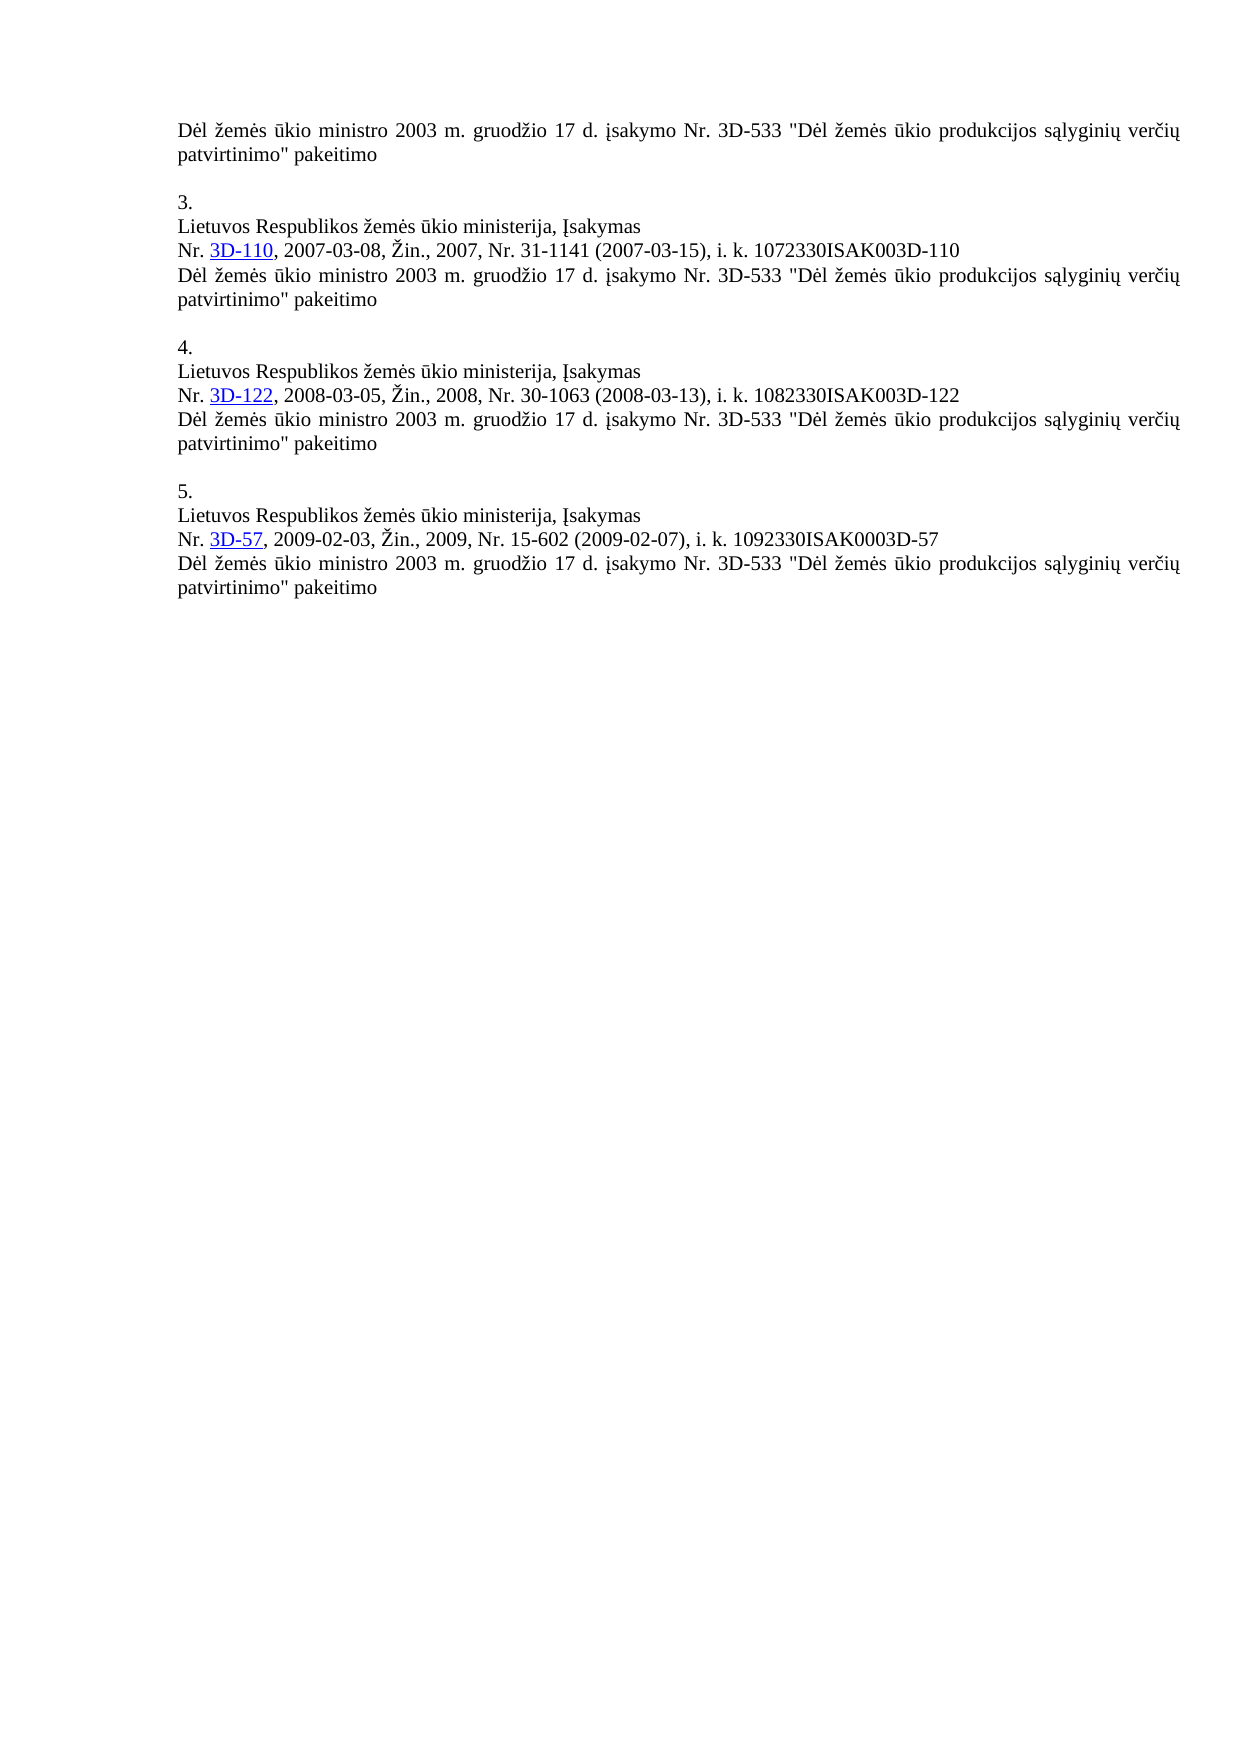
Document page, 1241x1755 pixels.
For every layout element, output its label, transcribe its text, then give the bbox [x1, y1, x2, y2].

text Lietuvos Respublikos žemės ūkio ministerija, Įsakymas [177, 214, 1181, 238]
text 4. [177, 335, 1181, 359]
text Dėl žemės ūkio ministro 2003 m. gruodžio 17 d. įsakymo Nr. 3D-533 "Dėl žemės ūkio produkcijos sąlyginių verčių patvirtinimo" pakeitimo [177, 118, 1181, 166]
text Lietuvos Respublikos žemės ūkio ministerija, Įsakymas [177, 359, 1181, 383]
text Dėl žemės ūkio ministro 2003 m. gruodžio 17 d. įsakymo Nr. 3D-533 "Dėl žemės ūkio produkcijos sąlyginių verčių patvirtinimo" pakeitimo [177, 262, 1181, 311]
text 5. [177, 479, 1181, 503]
text Dėl žemės ūkio ministro 2003 m. gruodžio 17 d. įsakymo Nr. 3D-533 "Dėl žemės ūkio produkcijos sąlyginių verčių patvirtinimo" pakeitimo [177, 551, 1181, 599]
text Nr. 3D-57, 2009-02-03, Žin., 2009, Nr. 15-602 (2009-02-07), i. k. 1092330ISAK0003D-57 [177, 527, 1181, 551]
text Lietuvos Respublikos žemės ūkio ministerija, Įsakymas [177, 503, 1181, 527]
text Nr. 3D-110, 2007-03-08, Žin., 2007, Nr. 31-1141 (2007-03-15), i. k. 1072330ISAK003D-110 [177, 238, 1181, 262]
text Nr. 3D-122, 2008-03-05, Žin., 2008, Nr. 30-1063 (2008-03-13), i. k. 1082330ISAK003D-122 [177, 383, 1181, 407]
text Dėl žemės ūkio ministro 2003 m. gruodžio 17 d. įsakymo Nr. 3D-533 "Dėl žemės ūkio produkcijos sąlyginių verčių patvirtinimo" pakeitimo [177, 407, 1181, 455]
text 3. [177, 190, 1181, 214]
